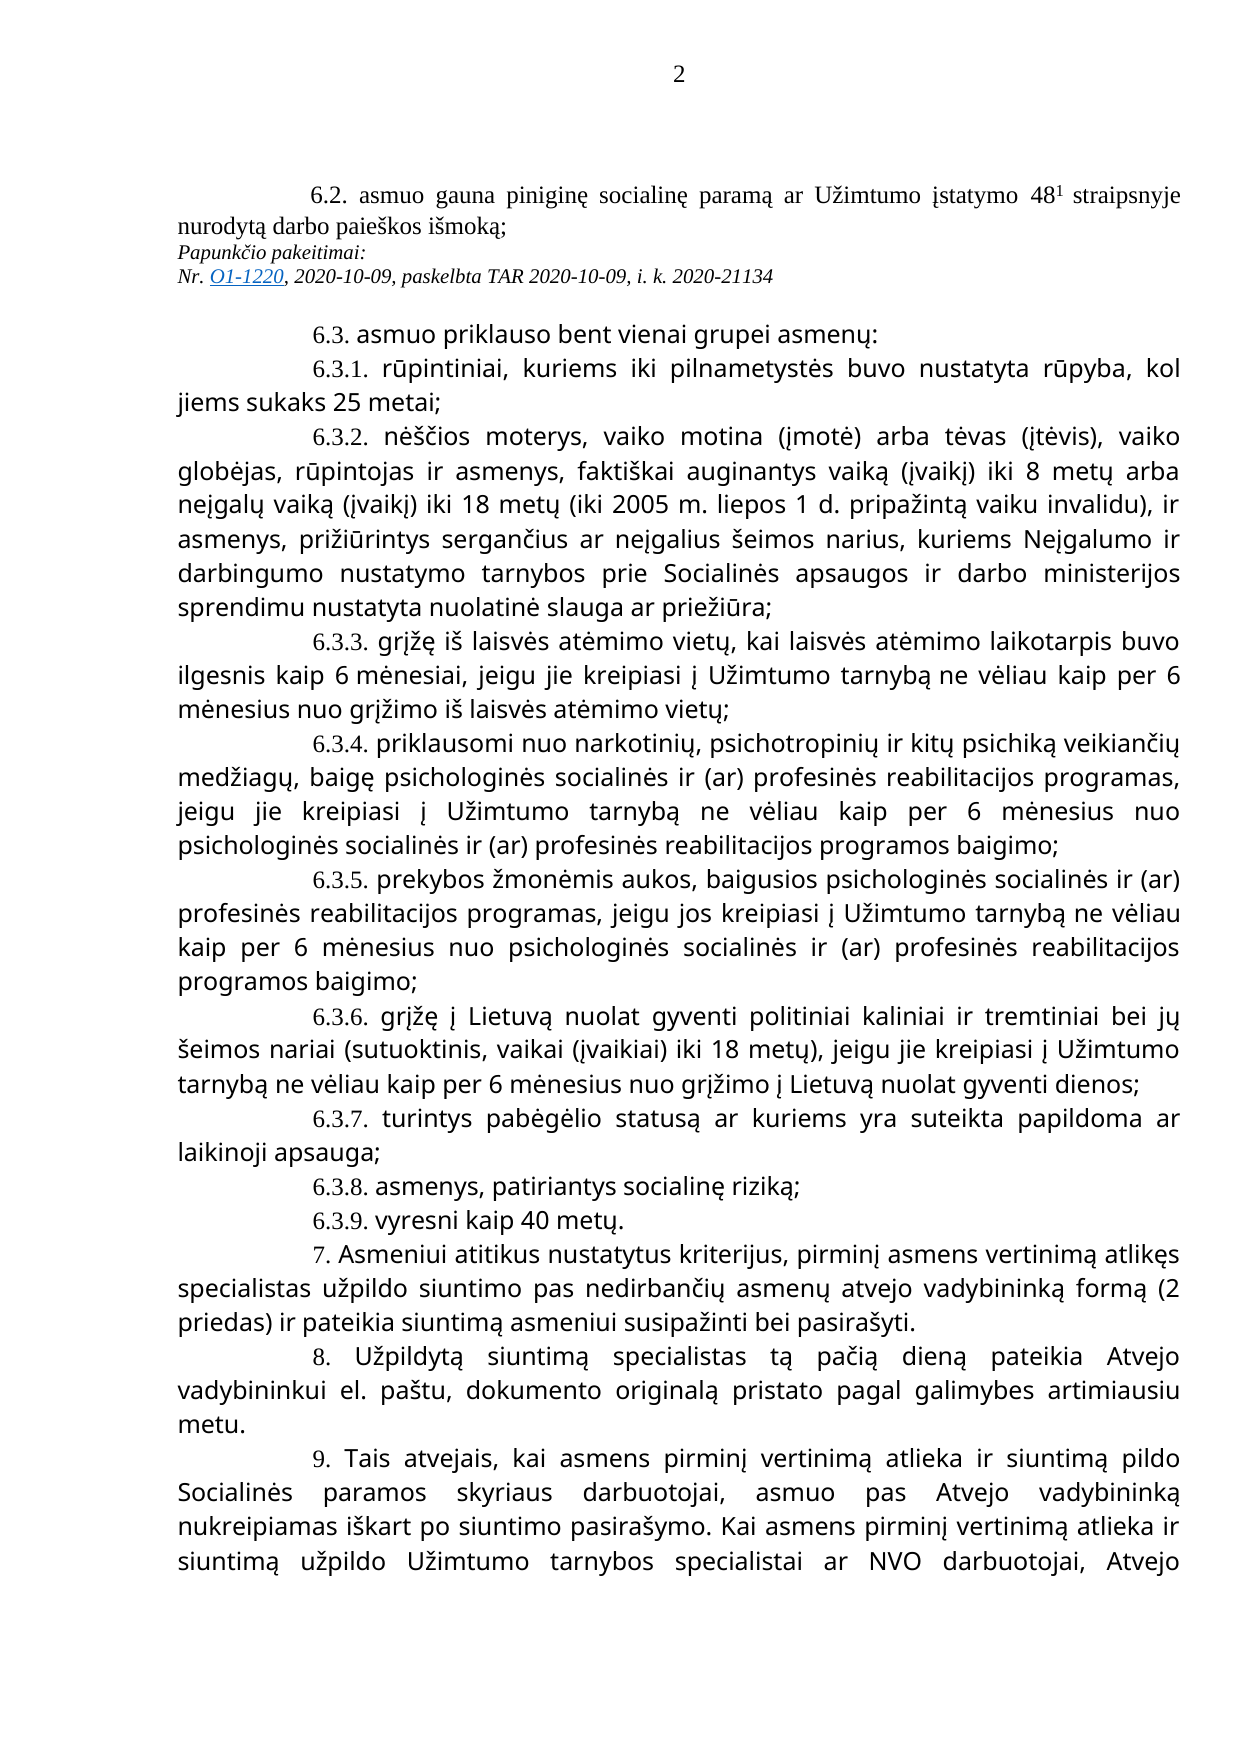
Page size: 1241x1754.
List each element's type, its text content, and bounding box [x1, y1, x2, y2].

text 7. Asmeniui atitikus nustatytus kriterijus, pirminį asmens vertinimą atlikęs specialistas užpildo siuntimo pas nedirbančių asmenų atvejo vadybininką formą (2 priedas) ir pateikia siuntimą asmeniui susipažinti bei pasirašyti. [177, 1237, 1181, 1339]
text 6.2. asmuo gauna piniginę socialinę paramą ar Užimtumo įstatymo 481 straipsnyje nurodytą darbo paieškos išmoką; [177, 177, 1181, 240]
text 6.3.5. prekybos žmonėmis aukos, baigusios psichologinės socialinės ir (ar) profesinės reabilitacijos programas, jeigu jos kreipiasi į Užimtumo tarnybą ne vėliau kaip per 6 mėnesius nuo psichologinės socialinės ir (ar) profesinės reabilitacijos programos baigimo; [177, 862, 1181, 998]
text 6.3.1. rūpintiniai, kuriems iki pilnametystės buvo nustatyta rūpyba, kol jiems sukaks 25 metai; [177, 351, 1181, 419]
text 6.3.2. nėščios moterys, vaiko motina (įmotė) arba tėvas (įtėvis), vaiko globėjas, rūpintojas ir asmenys, faktiškai auginantys vaiką (įvaikį) iki 8 metų arba neįgalų vaiką (įvaikį) iki 18 metų (iki 2005 m. liepos 1 d. pripažintą vaiku invalidu), ir asmenys, prižiūrintys sergančius ar neįgalius šeimos narius, kuriems Neįgalumo ir darbingumo nustatymo tarnybos prie Socialinės apsaugos ir darbo ministerijos sprendimu nustatyta nuolatinė slauga ar priežiūra; [177, 419, 1181, 623]
text 6.3. asmuo priklauso bent vienai grupei asmenų: [177, 317, 1181, 351]
text Papunkčio pakeitimai: [177, 240, 1181, 264]
text 9. Tais atvejais, kai asmens pirminį vertinimą atlieka ir siuntimą pildo Socialinės paramos skyriaus darbuotojai, asmuo pas Atvejo vadybininką nukreipiamas iškart po siuntimo pasirašymo. Kai asmens pirminį vertinimą atlieka ir siuntimą užpildo Užimtumo tarnybos specialistai ar NVO darbuotojai, Atvejo [177, 1441, 1181, 1577]
text 6.3.4. priklausomi nuo narkotinių, psichotropinių ir kitų psichiką veikiančių medžiagų, baigę psichologinės socialinės ir (ar) profesinės reabilitacijos programas, jeigu jie kreipiasi į Užimtumo tarnybą ne vėliau kaip per 6 mėnesius nuo psichologinės socialinės ir (ar) profesinės reabilitacijos programos baigimo; [177, 726, 1181, 862]
text 6.3.7. turintys pabėgėlio statusą ar kuriems yra suteikta papildoma ar laikinoji apsauga; [177, 1100, 1181, 1168]
text 8. Užpildytą siuntimą specialistas tą pačią dieną pateikia Atvejo vadybininkui el. paštu, dokumento originalą pristato pagal galimybes artimiausiu metu. [177, 1339, 1181, 1441]
text 6.3.9. vyresni kaip 40 metų. [177, 1202, 1181, 1237]
text Nr. O1-1220, 2020-10-09, paskelbta TAR 2020-10-09, i. k. 2020-21134 [177, 264, 1181, 288]
text 6.3.8. asmenys, patiriantys socialinę riziką; [177, 1168, 1181, 1202]
text 6.3.3. grįžę iš laisvės atėmimo vietų, kai laisvės atėmimo laikotarpis buvo ilgesnis kaip 6 mėnesiai, jeigu jie kreipiasi į Užimtumo tarnybą ne vėliau kaip per 6 mėnesius nuo grįžimo iš laisvės atėmimo vietų; [177, 623, 1181, 726]
text 6.3.6. grįžę į Lietuvą nuolat gyventi politiniai kaliniai ir tremtiniai bei jų šeimos nariai (sutuoktinis, vaikai (įvaikiai) iki 18 metų), jeigu jie kreipiasi į Užimtumo tarnybą ne vėliau kaip per 6 mėnesius nuo grįžimo į Lietuvą nuolat gyventi dienos; [177, 998, 1181, 1100]
